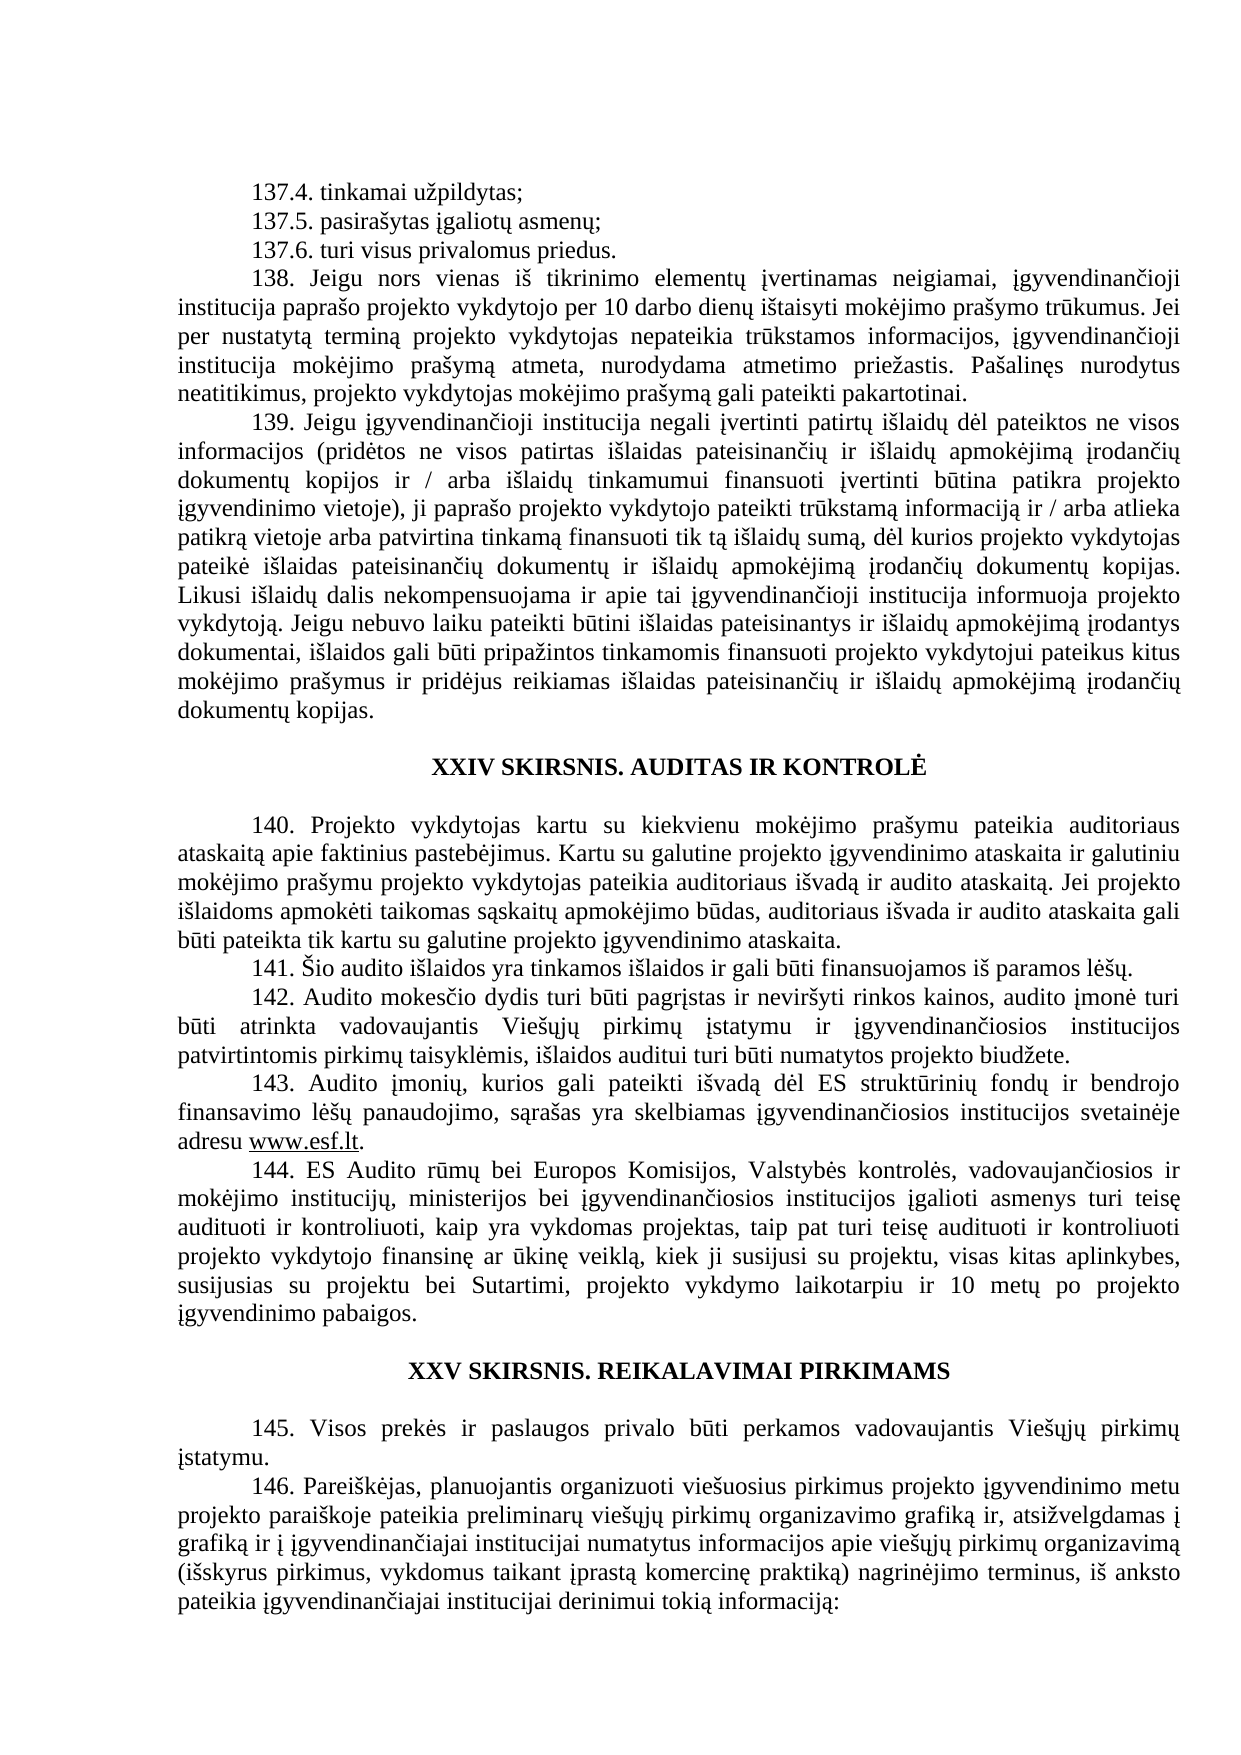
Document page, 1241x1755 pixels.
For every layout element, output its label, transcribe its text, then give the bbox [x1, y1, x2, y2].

text XXV SKIRSNIS. REIKALAVIMAI PIRKIMAMS [177, 1356, 1181, 1385]
text 137.6. turi visus privalomus priedus. [177, 235, 1181, 263]
text XXIV SKIRSNIS. AUDITAS IR KONTROLĖ [177, 752, 1181, 781]
text 146. Pareiškėjas, planuojantis organizuoti viešuosius pirkimus projekto įgyvendinimo metu projekto paraiškoje pateikia preliminarų viešųjų pirkimų organizavimo grafiką ir, atsižvelgdamas į grafiką ir į įgyvendinančiajai institucijai numatytus informacijos apie viešųjų pirkimų organizavimą (išskyrus pirkimus, vykdomus taikant įprastą komercinę praktiką) nagrinėjimo terminus, iš anksto pateikia įgyvendinančiajai institucijai derinimui tokią informaciją: [177, 1471, 1181, 1615]
text 138. Jeigu nors vienas iš tikrinimo elementų įvertinamas neigiamai, įgyvendinančioji institucija paprašo projekto vykdytojo per 10 darbo dienų ištaisyti mokėjimo prašymo trūkumus. Jei per nustatytą terminą projekto vykdytojas nepateikia trūkstamos informacijos, įgyvendinančioji institucija mokėjimo prašymą atmeta, nurodydama atmetimo priežastis. Pašalinęs nurodytus neatitikimus, projekto vykdytojas mokėjimo prašymą gali pateikti pakartotinai. [177, 263, 1181, 407]
text 142. Audito mokesčio dydis turi būti pagrįstas ir neviršyti rinkos kainos, audito įmonė turi būti atrinkta vadovaujantis Viešųjų pirkimų įstatymu ir įgyvendinančiosios institucijos patvirtintomis pirkimų taisyklėmis, išlaidos auditui turi būti numatytos projekto biudžete. [177, 982, 1181, 1068]
text 137.5. pasirašytas įgaliotų asmenų; [177, 206, 1181, 235]
text 140. Projekto vykdytojas kartu su kiekvienu mokėjimo prašymu pateikia auditoriaus ataskaitą apie faktinius pastebėjimus. Kartu su galutine projekto įgyvendinimo ataskaita ir galutiniu mokėjimo prašymu projekto vykdytojas pateikia auditoriaus išvadą ir audito ataskaitą. Jei projekto išlaidoms apmokėti taikomas sąskaitų apmokėjimo būdas, auditoriaus išvada ir audito ataskaita gali būti pateikta tik kartu su galutine projekto įgyvendinimo ataskaita. [177, 810, 1181, 953]
text 139. Jeigu įgyvendinančioji institucija negali įvertinti patirtų išlaidų dėl pateiktos ne visos informacijos (pridėtos ne visos patirtas išlaidas pateisinančių ir išlaidų apmokėjimą įrodančių dokumentų kopijos ir / arba išlaidų tinkamumui finansuoti įvertinti būtina patikra projekto įgyvendinimo vietoje), ji paprašo projekto vykdytojo pateikti trūkstamą informaciją ir / arba atlieka patikrą vietoje arba patvirtina tinkamą finansuoti tik tą išlaidų sumą, dėl kurios projekto vykdytojas pateikė išlaidas pateisinančių dokumentų ir išlaidų apmokėjimą įrodančių dokumentų kopijas. Likusi išlaidų dalis nekompensuojama ir apie tai įgyvendinančioji institucija informuoja projekto vykdytoją. Jeigu nebuvo laiku pateikti būtini išlaidas pateisinantys ir išlaidų apmokėjimą įrodantys dokumentai, išlaidos gali būti pripažintos tinkamomis finansuoti projekto vykdytojui pateikus kitus mokėjimo prašymus ir pridėjus reikiamas išlaidas pateisinančių ir išlaidų apmokėjimą įrodančių dokumentų kopijas. [177, 407, 1181, 723]
text 144. ES Audito rūmų bei Europos Komisijos, Valstybės kontrolės, vadovaujančiosios ir mokėjimo institucijų, ministerijos bei įgyvendinančiosios institucijos įgalioti asmenys turi teisę audituoti ir kontroliuoti, kaip yra vykdomas projektas, taip pat turi teisę audituoti ir kontroliuoti projekto vykdytojo finansinę ar ūkinę veiklą, kiek ji susijusi su projektu, visas kitas aplinkybes, susijusias su projektu bei Sutartimi, projekto vykdymo laikotarpiu ir 10 metų po projekto įgyvendinimo pabaigos. [177, 1155, 1181, 1327]
text 141. Šio audito išlaidos yra tinkamos išlaidos ir gali būti finansuojamos iš paramos lėšų. [177, 953, 1181, 982]
text 137.4. tinkamai užpildytas; [177, 177, 1181, 206]
text 143. Audito įmonių, kurios gali pateikti išvadą dėl ES struktūrinių fondų ir bendrojo finansavimo lėšų panaudojimo, sąrašas yra skelbiamas įgyvendinančiosios institucijos svetainėje adresu www.esf.lt. [177, 1068, 1181, 1155]
text 145. Visos prekės ir paslaugos privalo būti perkamos vadovaujantis Viešųjų pirkimų įstatymu. [177, 1413, 1181, 1471]
